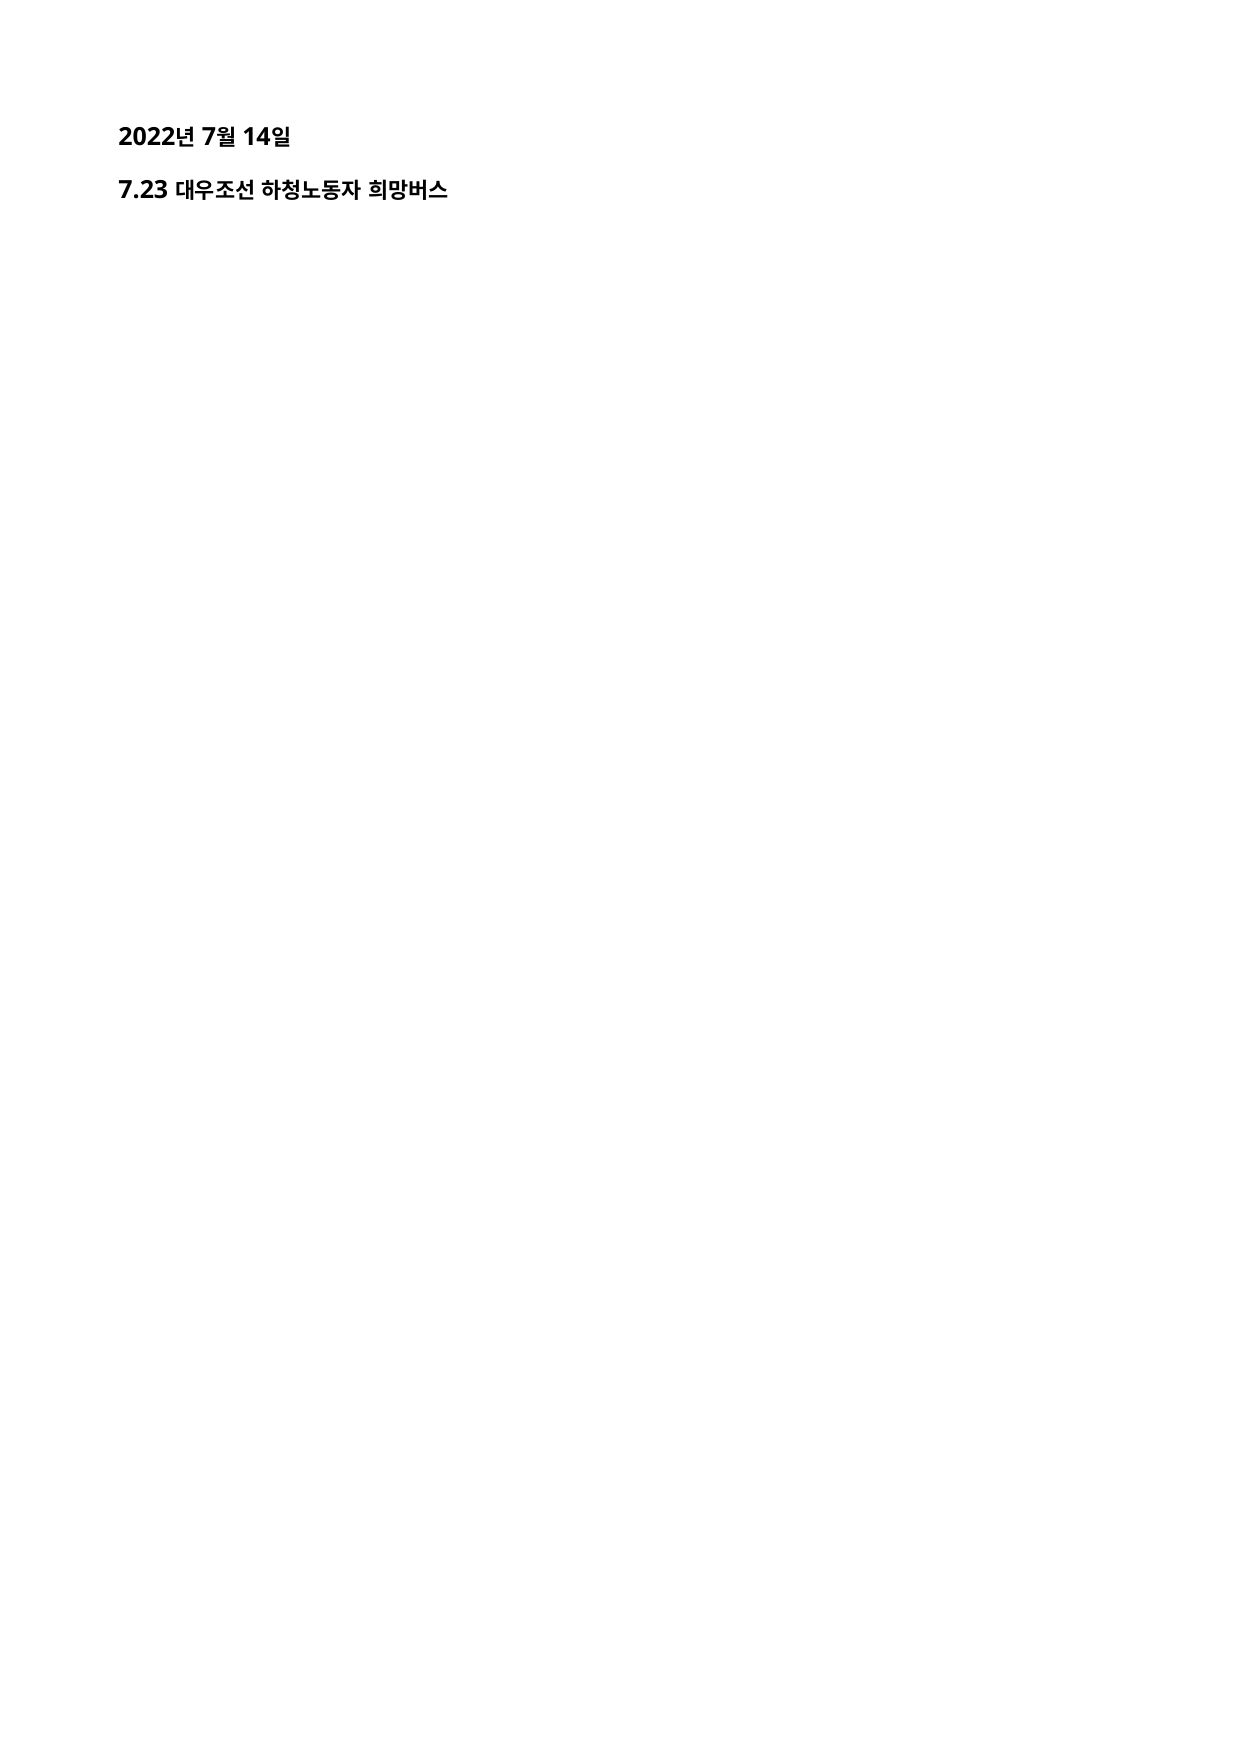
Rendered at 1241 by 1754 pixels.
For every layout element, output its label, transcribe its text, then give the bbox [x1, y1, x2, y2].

text 7.23 대우조선 하청노동자 희망버스 [118, 172, 1122, 206]
text 2022년 7월 14일 [118, 118, 1122, 152]
